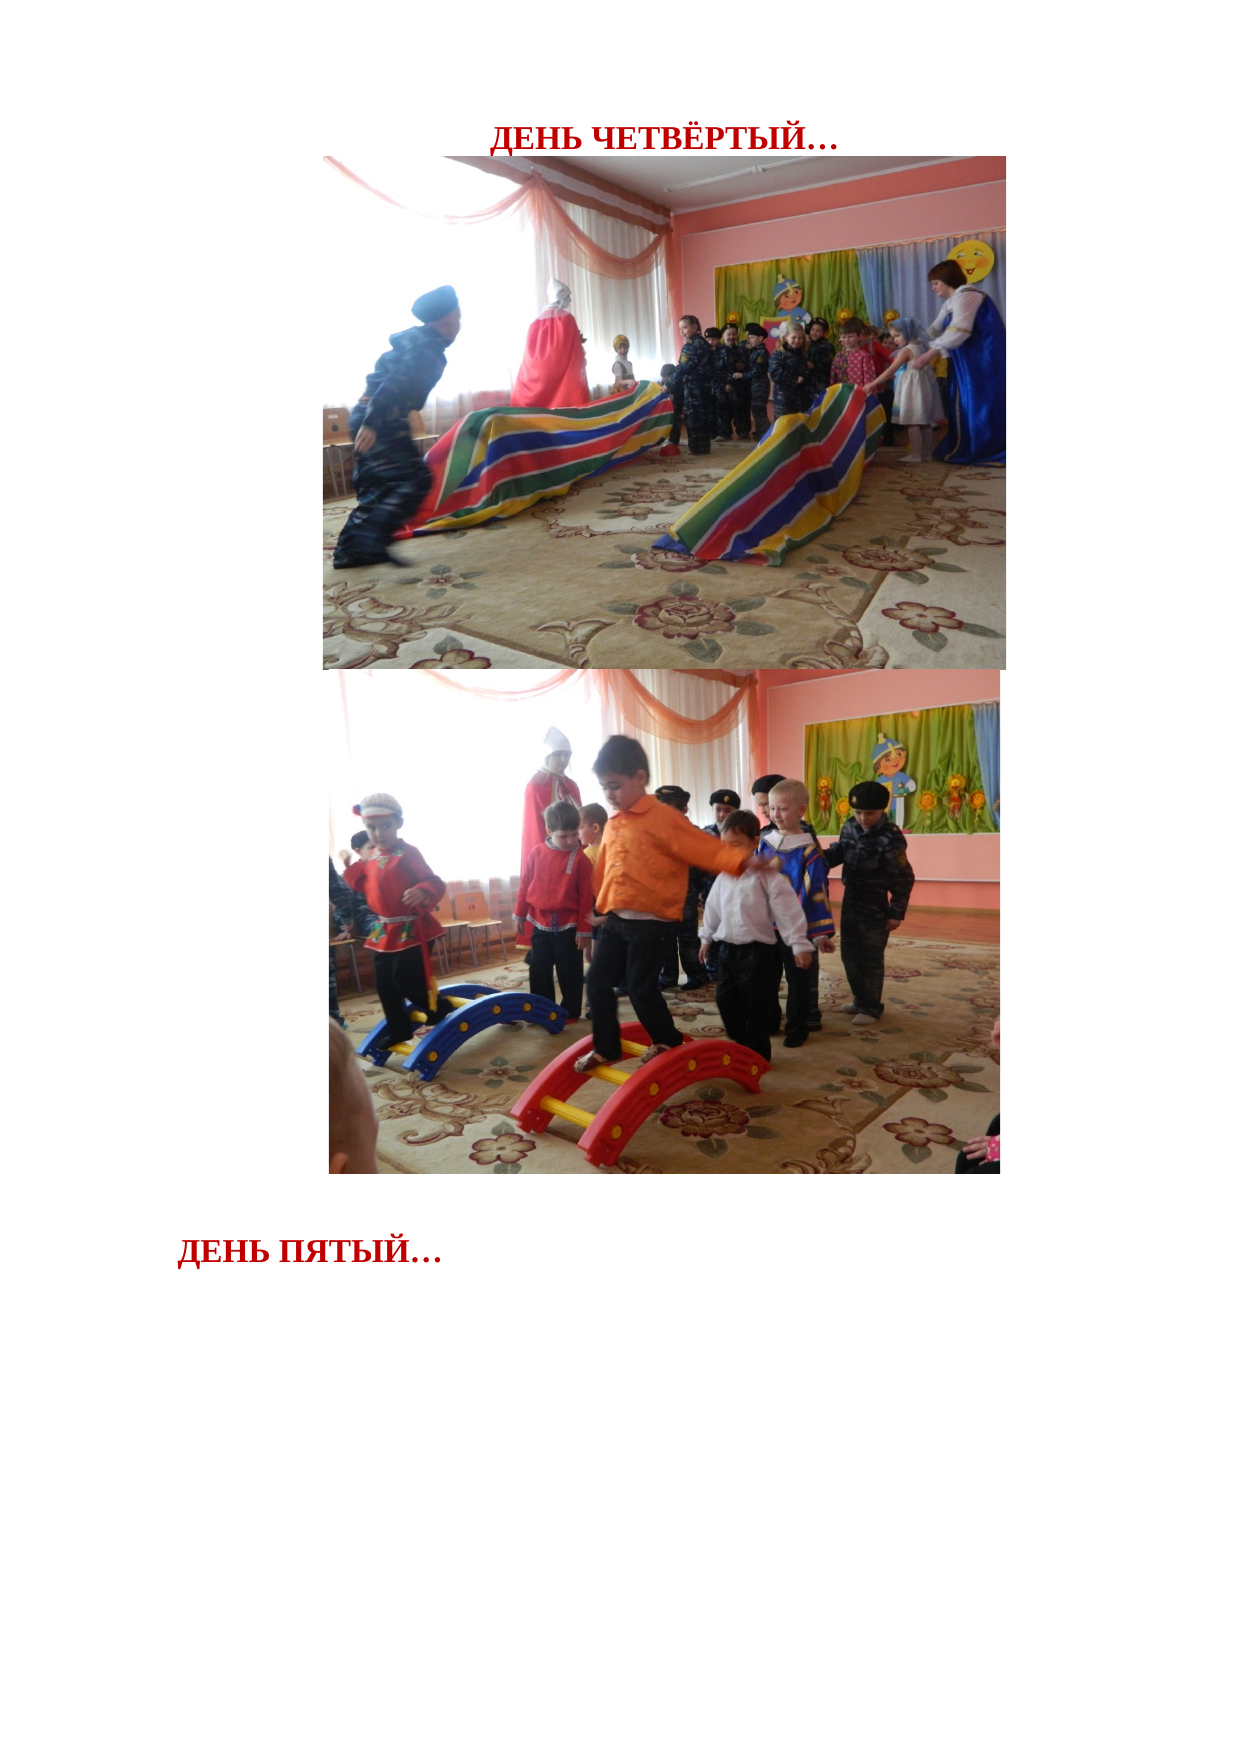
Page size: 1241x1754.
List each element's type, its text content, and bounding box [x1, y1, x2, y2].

text ДЕНЬ ПЯТЫЙ… [177, 1231, 1152, 1269]
picture [322, 156, 1007, 1174]
text ДЕНЬ ЧЕТВЁРТЫЙ… [177, 118, 1152, 669]
